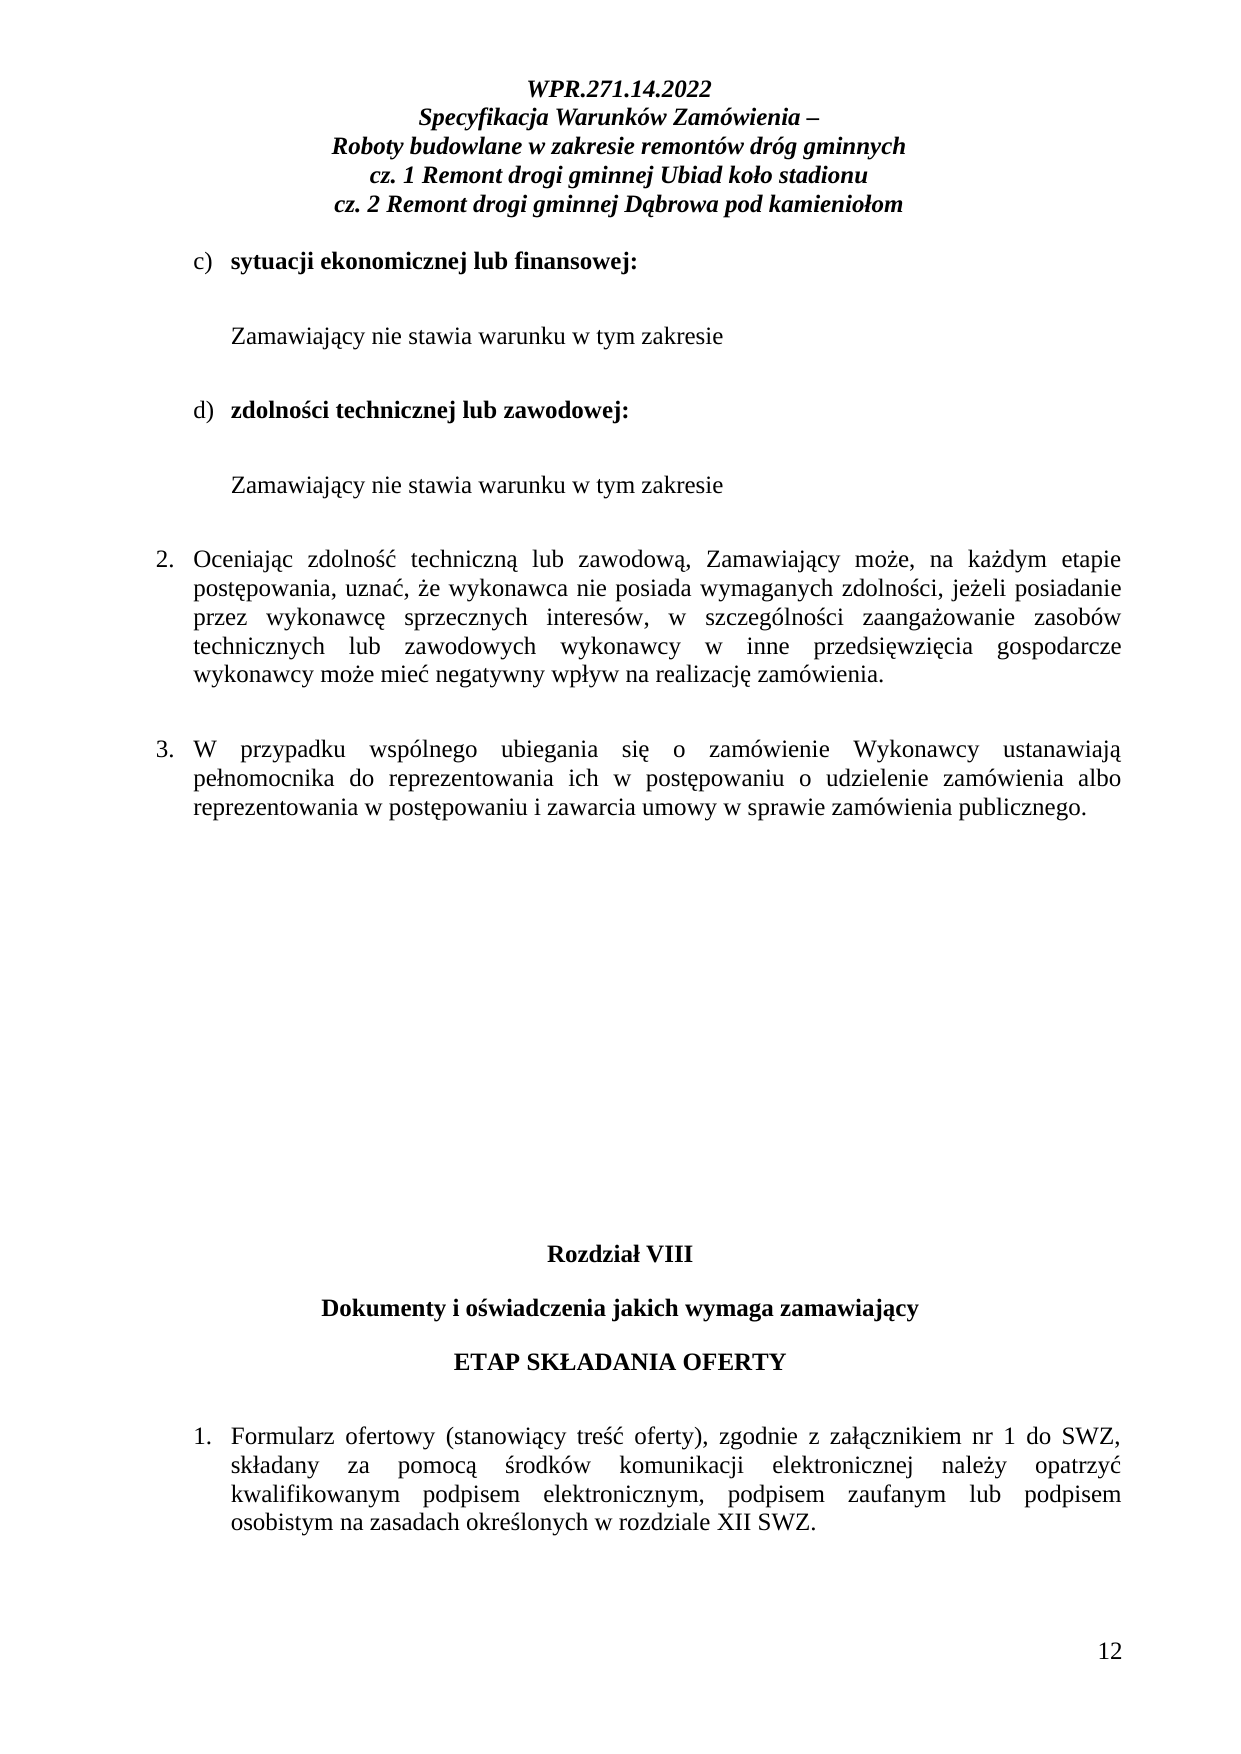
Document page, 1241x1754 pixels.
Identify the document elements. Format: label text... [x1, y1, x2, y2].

text ETAP SKŁADANIA OFERTY [118, 1347, 1122, 1375]
list Formularz ofertowy (stanowiący treść oferty), zgodnie z załącznikiem nr 1 do SWZ, składany za pomocą środków komunikacji elektronicznej należy opatrzyć kwalifikowanym podpisem elektronicznym, podpisem zaufanym lub podpisem osobistym na zasadach określonych w rozdziale XII SWZ. [193, 1421, 1122, 1536]
list W przypadku wspólnego ubiegania się o zamówienie Wykonawcy ustanawiają pełnomocnika do reprezentowania ich w postępowaniu o udzielenie zamówienia albo reprezentowania w postępowaniu i zawarcia umowy w sprawie zamówienia publicznego. [156, 734, 1122, 820]
text Dokumenty i oświadczenia jakich wymaga zamawiający [118, 1293, 1122, 1322]
text Zamawiający nie stawia warunku w tym zakresie [156, 470, 1122, 499]
list Oceniając zdolność techniczną lub zawodową, Zamawiający może, na każdym etapie postępowania, uznać, że wykonawca nie posiada wymaganych zdolności, jeżeli posiadanie przez wykonawcę sprzecznych interesów, w szczególności zaangażowanie zasobów technicznych lub zawodowych wykonawcy w inne przedsięwzięcia gospodarcze wykonawcy może mieć negatywny wpływ na realizację zamówienia. [156, 544, 1122, 688]
list zdolności technicznej lub zawodowej: [193, 395, 1122, 424]
list sytuacji ekonomicznej lub finansowej: [193, 246, 1122, 275]
text Zamawiający nie stawia warunku w tym zakresie [156, 321, 1122, 349]
text Rozdział VIII [118, 1239, 1122, 1268]
